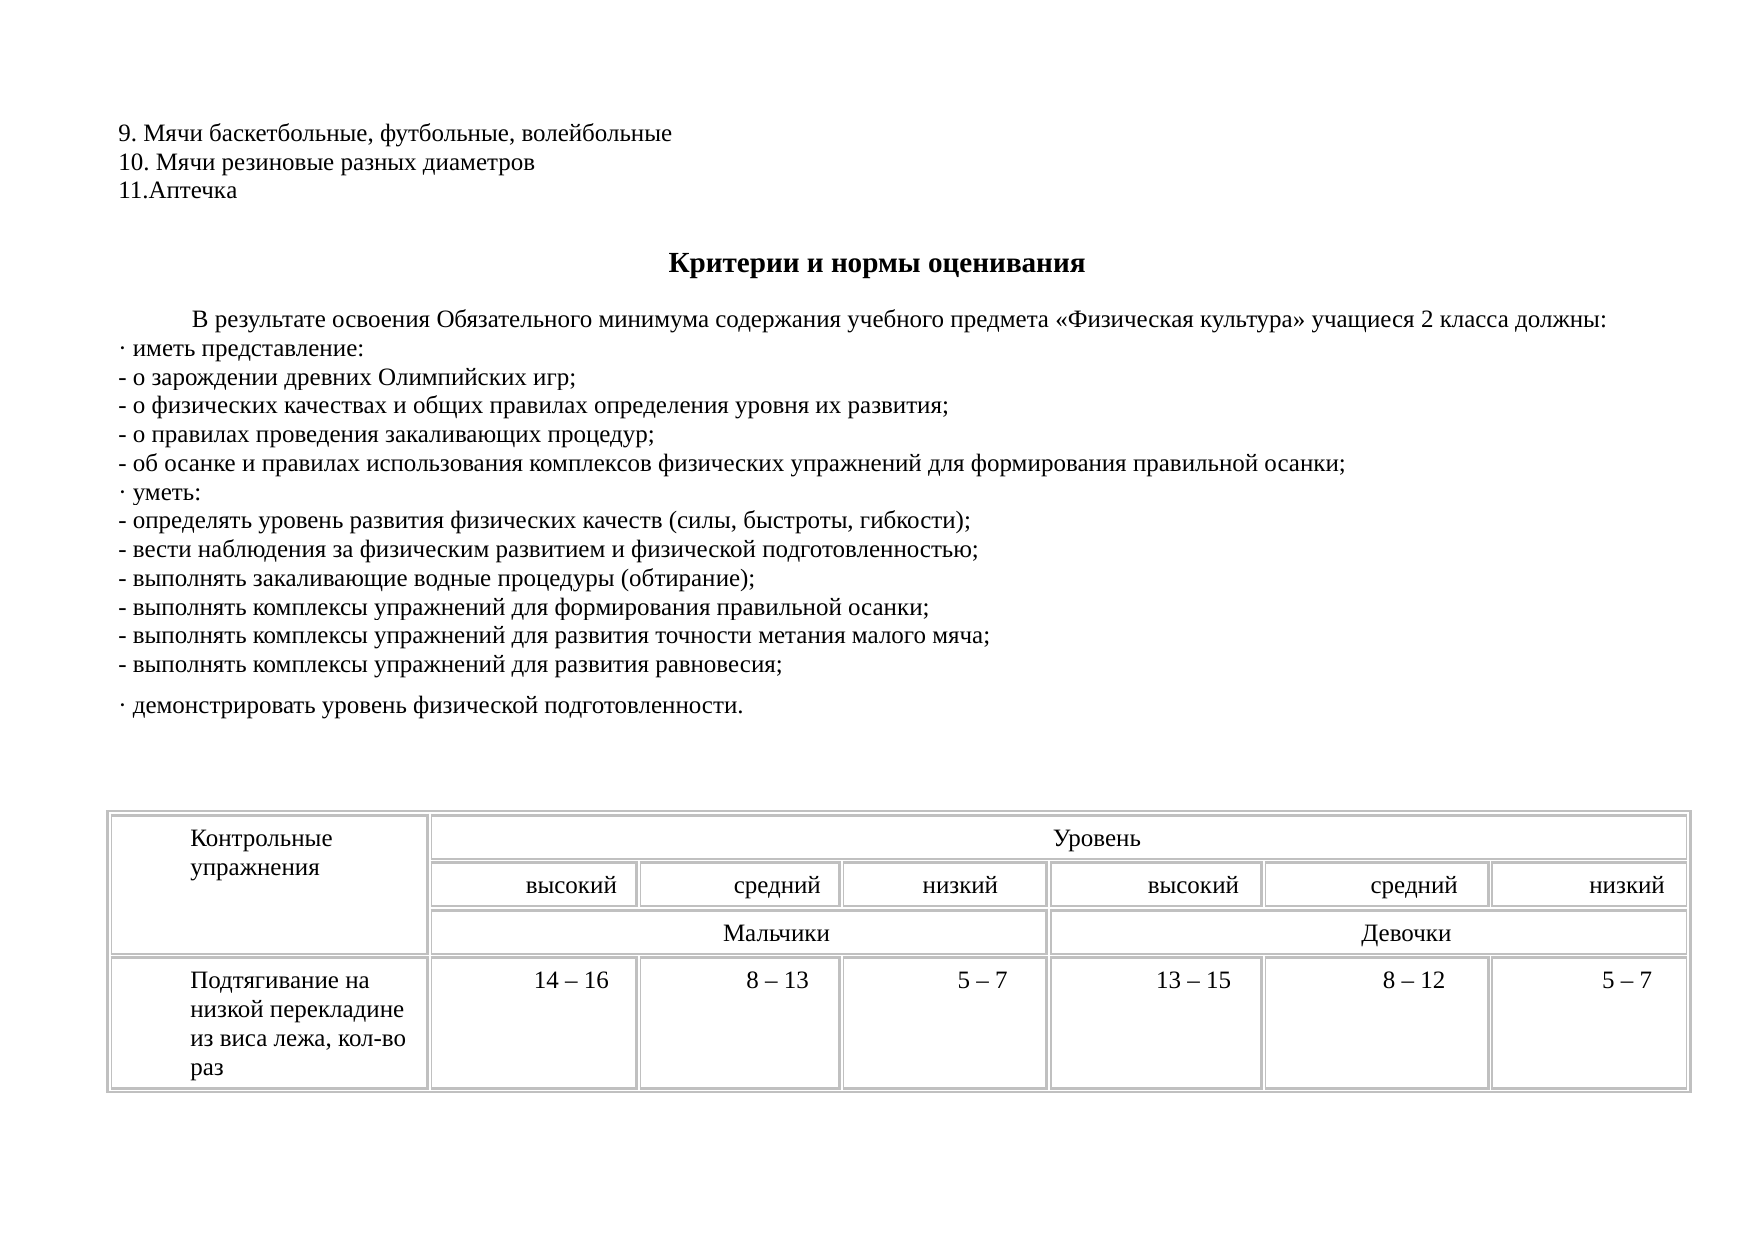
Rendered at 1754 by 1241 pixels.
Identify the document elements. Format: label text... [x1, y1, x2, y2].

text - выполнять комплексы упражнений для формирования правильной осанки; [118, 592, 1636, 620]
table_cell 5 – 7 [1493, 959, 1686, 1087]
list Критерии и нормы оценивания [118, 246, 1636, 279]
table_cell 5 – 7 [844, 959, 1045, 1087]
text В результате освоения Обязательного минимума содержания учебного предмета «Физическая культура» учащиеся 2 класса должны: [118, 304, 1636, 333]
table_cell низкий [844, 864, 1045, 905]
table_cell высокий [1052, 864, 1260, 905]
text - о физических качествах и общих правилах определения уровня их развития; [118, 390, 1636, 419]
table_cell 13 – 15 [1052, 959, 1260, 1087]
text - о правилах проведения закаливающих процедур; [118, 419, 1636, 448]
table_cell Мальчики [432, 912, 1045, 953]
text - вести наблюдения за физическим развитием и физической подготовленностью; [118, 534, 1636, 563]
table_cell 14 – 16 [432, 959, 635, 1087]
text - определять уровень развития физических качеств (силы, быстроты, гибкости); [118, 505, 1636, 534]
text · демонстрировать уровень физической подготовленности. [118, 690, 1636, 719]
text 9. Мячи баскетбольные, футбольные, волейбольные [118, 118, 1636, 147]
text - об осанке и правилах использования комплексов физических упражнений для формирования правильной осанки; [118, 448, 1636, 477]
table_cell высокий [432, 864, 635, 905]
text · уметь: [118, 477, 1636, 505]
table_header Уровень [432, 817, 1686, 858]
text · иметь представление: [118, 333, 1636, 362]
table_cell 8 – 13 [641, 959, 838, 1087]
table_cell 8 – 12 [1266, 959, 1487, 1087]
table_header Контрольные упражнения [112, 817, 426, 953]
table_cell Подтягивание на низкой перекладине из виса лежа, кол-во раз [112, 959, 426, 1087]
table_cell Девочки [1052, 912, 1686, 953]
text - выполнять закаливающие водные процедуры (обтирание); [118, 563, 1636, 592]
table_cell низкий [1493, 864, 1686, 905]
table_cell средний [1266, 864, 1487, 905]
table_cell средний [641, 864, 838, 905]
text - выполнять комплексы упражнений для развития равновесия; [118, 649, 1636, 678]
text - о зарождении древних Олимпийских игр; [118, 362, 1636, 390]
text - выполнять комплексы упражнений для развития точности метания малого мяча; [118, 620, 1636, 649]
text 11.Аптечка [118, 176, 1636, 204]
text 10. Мячи резиновые разных диаметров [118, 147, 1636, 176]
